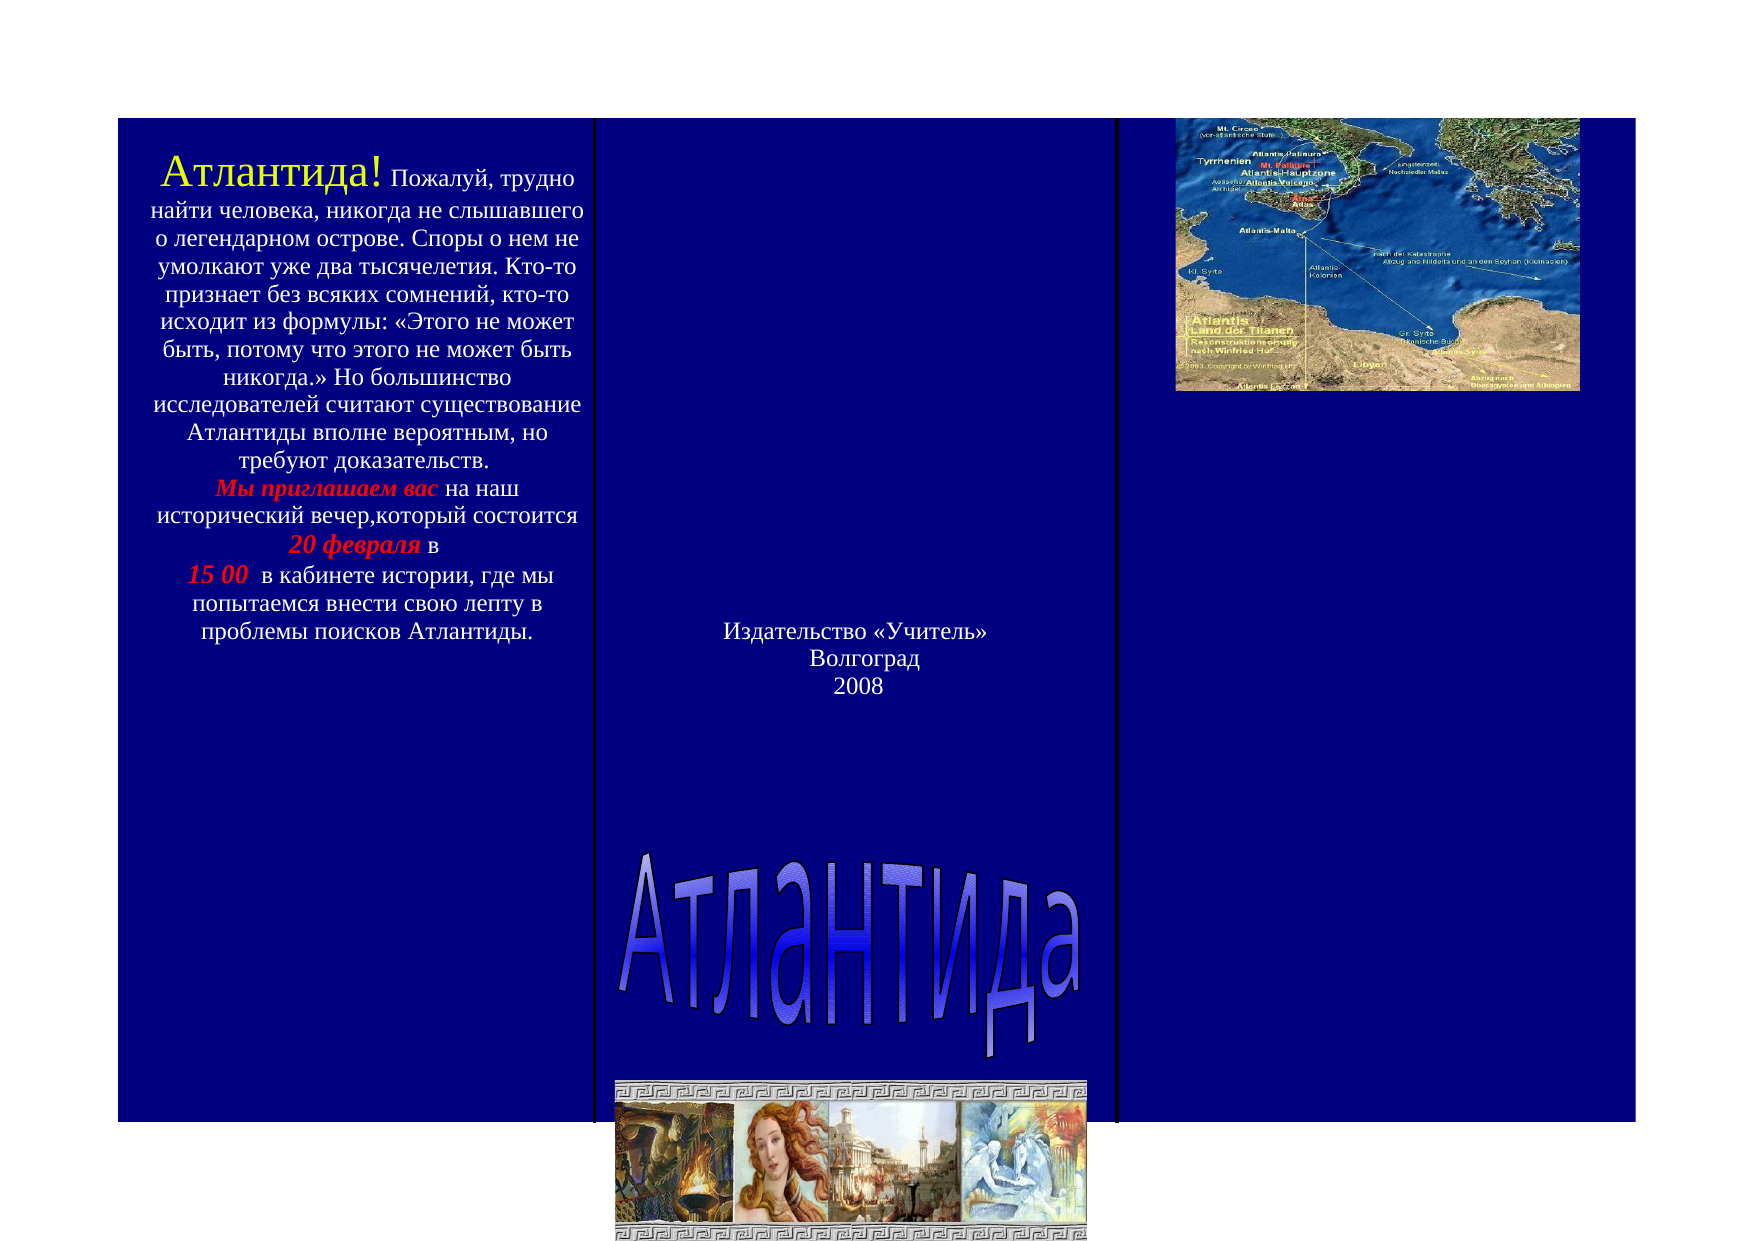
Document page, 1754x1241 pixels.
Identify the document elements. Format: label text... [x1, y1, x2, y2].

text Волгоград [597, 644, 1113, 672]
picture [614, 1080, 1087, 1241]
picture [1175, 118, 1580, 391]
text Мы приглашаем вас на наш исторический вечер,который состоится 20 февраля в [144, 474, 591, 559]
text 2008 [597, 672, 1113, 700]
text Атлантида! Пожалуй, трудно найти человека, никогда не слышавшего о легендарном острове. Споры о нем не умолкают уже два тысячелетия. Кто-то признает без всяких сомнений, кто-то исходит из формулы: «Этого не может быть, потому что этого не может быть никогда.» Но большинство исследователей считают существование Атлантиды вполне вероятным, но требуют доказательств. [144, 146, 591, 474]
text Издательство «Учитель» [597, 617, 1113, 644]
text 15 00 в кабинете истории, где мы попытаемся внести свою лепту в проблемы поисков Атлантиды. [144, 559, 591, 644]
